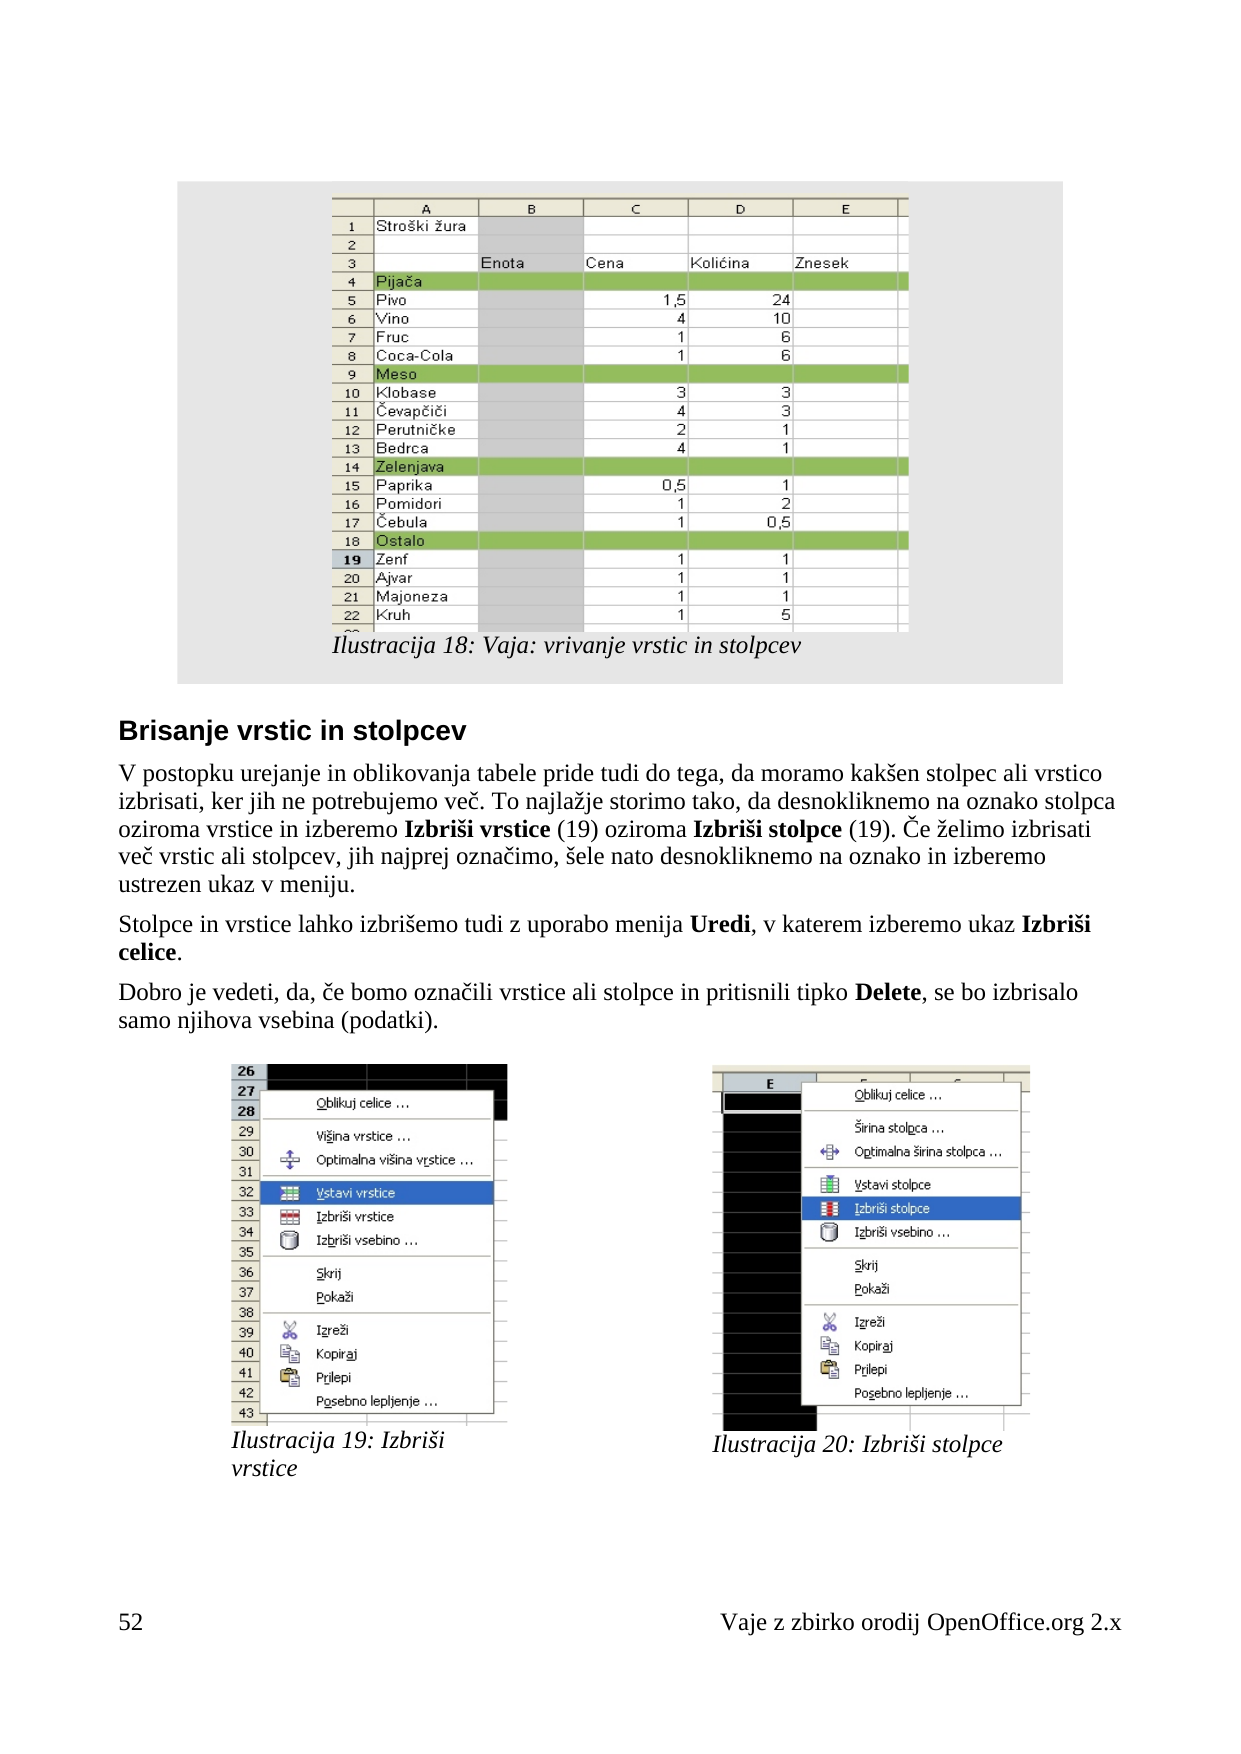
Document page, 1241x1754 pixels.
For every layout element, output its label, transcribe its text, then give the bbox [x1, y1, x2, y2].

table_header [620, 1046, 1122, 1064]
picture [231, 1064, 508, 1426]
text Dobro je vedeti, da, če bomo označili vrstice ali stolpce in pritisnili tipko Delete, se bo izbrisalo samo njihova vsebina (podatki). [118, 978, 1122, 1034]
picture [332, 193, 909, 632]
text Ilustracija 18: Vaja: vrivanje vrstic in stolpcev [332, 632, 908, 659]
subtitle Brisanje vrstic in stolpcev [118, 715, 1122, 747]
picture [712, 1064, 1031, 1431]
text Stolpce in vrstice lahko izbrišemo tudi z uporabo menija Uredi, v katerem izberemo ukaz Izbriši celice. [118, 910, 1122, 966]
text V postopku urejanje in oblikovanja tabele pride tudi do tega, da moramo kakšen stolpec ali vrstico izbrisati, ker jih ne potrebujemo več. To najlažje storimo tako, da desnokliknemo na oznako stolpca oziroma vrstice in izberemo Izbriši vrstice (Ilustracija 19) oziroma Izbriši stolpce (Ilustracija 19). Če želimo izbrisati več vrstic ali stolpcev, jih najprej označimo, šele nato desnokliknemo na oznako in izberemo ustrezen ukaz v meniju. [118, 759, 1122, 898]
table_header [118, 1046, 620, 1064]
table_header [620, 1065, 1122, 1521]
table_header [118, 1065, 620, 1521]
